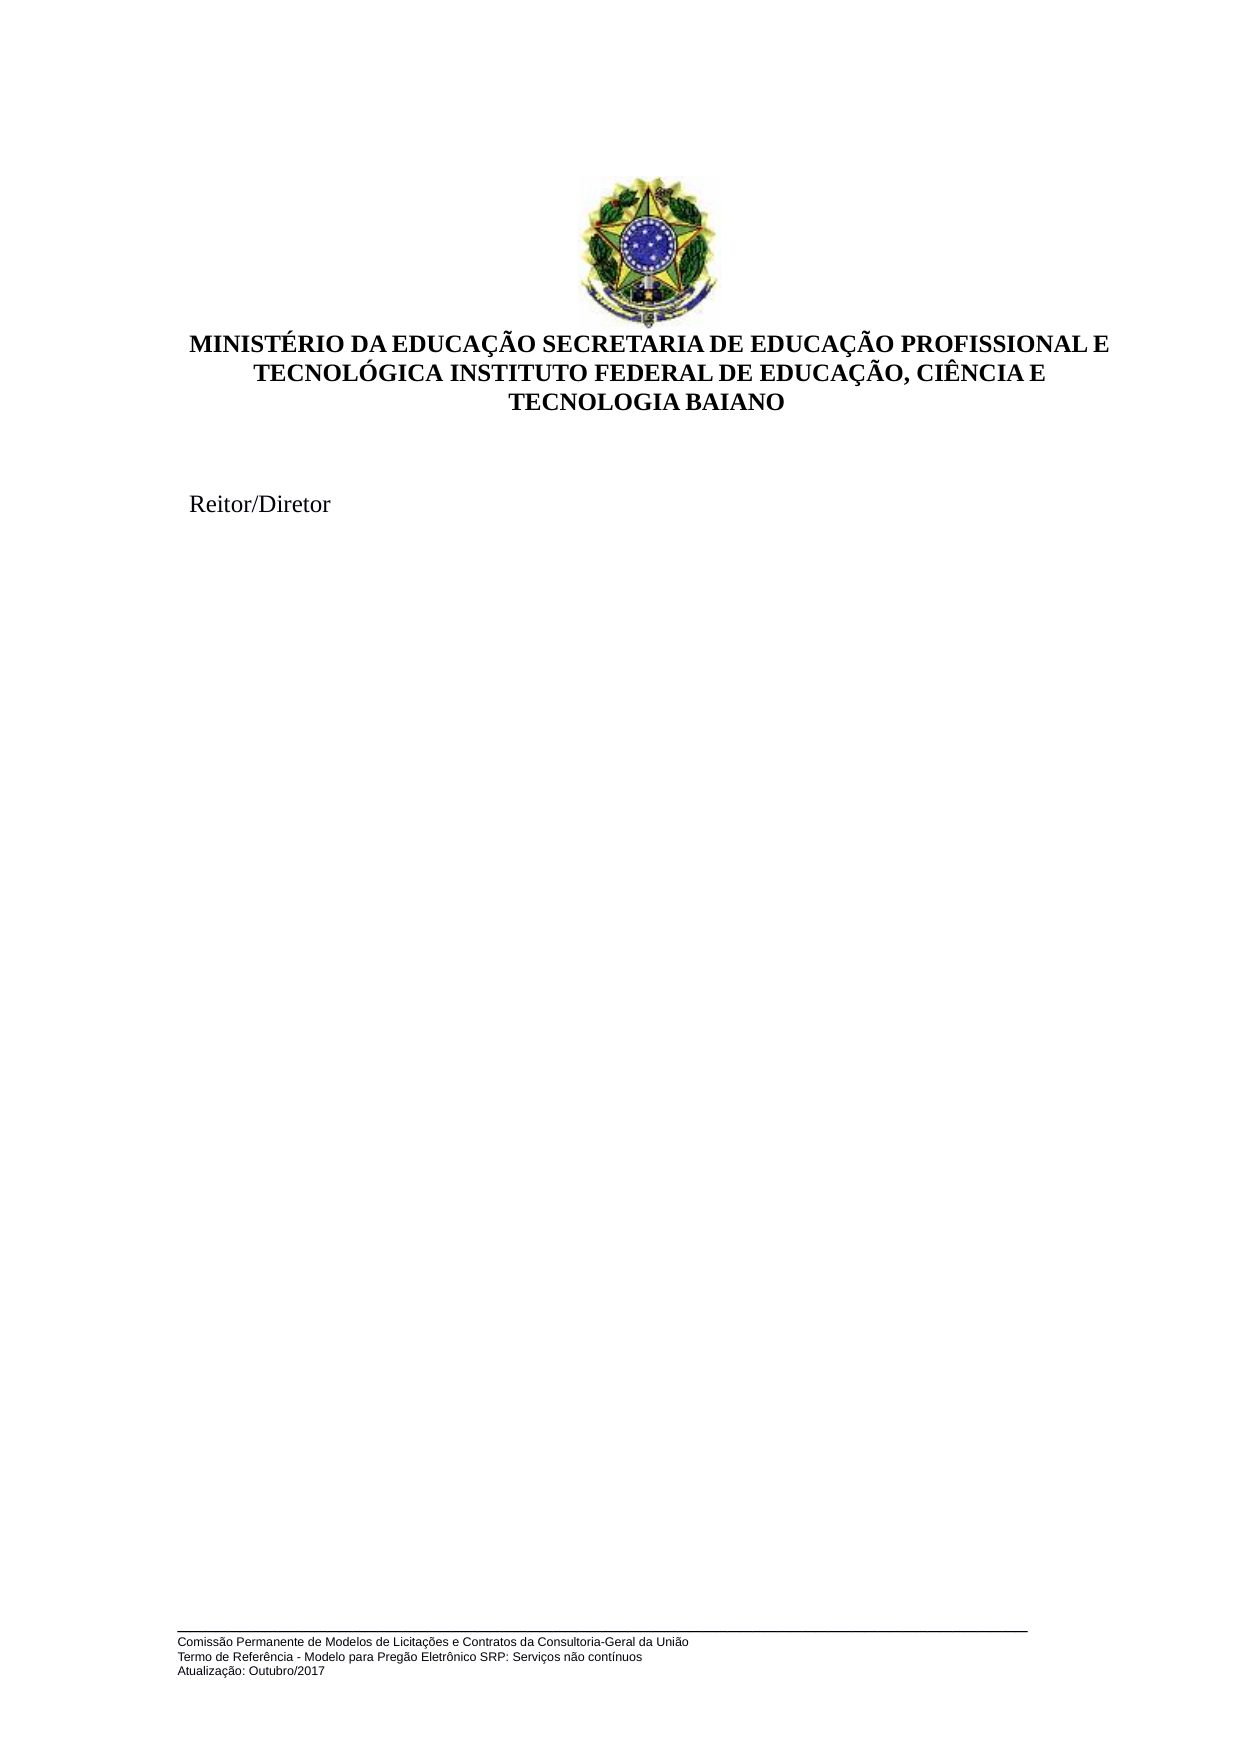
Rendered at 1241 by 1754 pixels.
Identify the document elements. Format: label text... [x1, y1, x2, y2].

text Reitor/Diretor [189, 492, 1122, 518]
